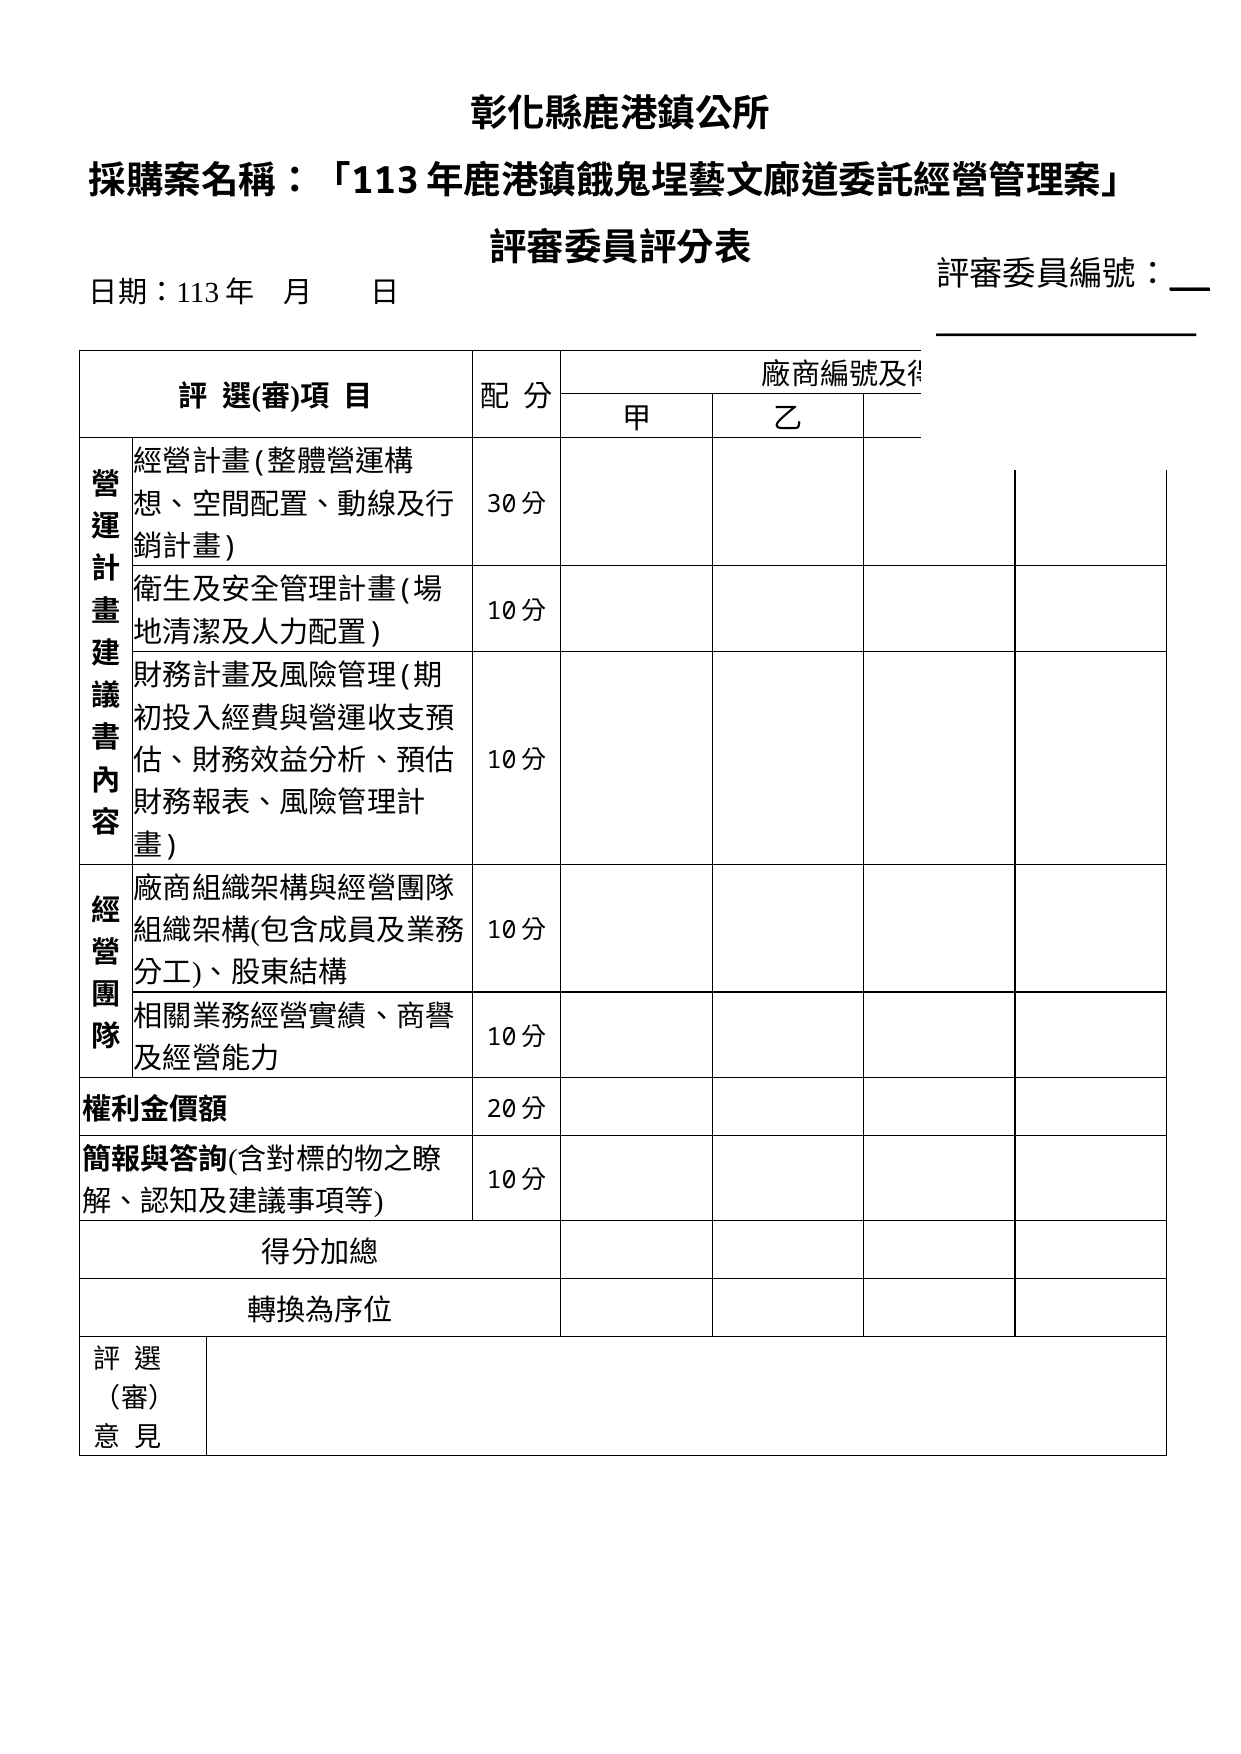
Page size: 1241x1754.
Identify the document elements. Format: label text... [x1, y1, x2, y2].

table_cell [561, 865, 712, 991]
table_cell 衛生及安全管理計畫(場地清潔及人力配置) [133, 566, 472, 651]
table_cell [1016, 470, 1166, 565]
table_cell [1016, 993, 1166, 1077]
table_cell 轉換為序位 [80, 1279, 560, 1336]
table_cell [1016, 1279, 1166, 1336]
table_cell [1016, 1221, 1166, 1278]
table_cell 10分 [473, 652, 560, 863]
table_cell 營運計畫建議書內容 [80, 438, 132, 863]
table_cell [713, 865, 863, 991]
table_cell 相關業務經營實績、商譽及經營能力 [133, 993, 472, 1077]
table_cell [864, 652, 1014, 863]
table_cell [864, 1279, 1014, 1336]
table_cell 評 選（審） 意 見 [80, 1337, 206, 1454]
table_cell [713, 1279, 863, 1336]
table_header 評 選(審)項 目 [80, 351, 472, 437]
table_cell [713, 1136, 863, 1220]
table_cell [1016, 652, 1166, 863]
table_cell [713, 1221, 863, 1278]
text 評審委員編號：_______________ [936, 247, 1215, 341]
text 日期：113年 月 日 [89, 271, 921, 310]
table_cell [713, 1078, 863, 1135]
table_cell 10分 [473, 1136, 560, 1220]
table_cell [713, 566, 863, 651]
table_cell 30分 [473, 438, 560, 565]
table_cell [864, 1078, 1014, 1135]
text 彰化縣鹿港鎮公所 [89, 83, 1152, 137]
table_cell [561, 1221, 712, 1278]
table_cell 經營團隊 [80, 865, 132, 1077]
table_cell [864, 993, 1014, 1077]
table_cell 10分 [473, 865, 560, 991]
table_cell 權利金價額 [80, 1078, 472, 1135]
table_cell 甲 [561, 394, 712, 437]
text 評審委員評分表 [89, 216, 1230, 470]
table_cell [864, 438, 1014, 565]
table_cell [713, 652, 863, 863]
table_cell [713, 438, 863, 565]
table_cell [1016, 566, 1166, 651]
table_cell [561, 438, 712, 565]
table_cell 10分 [473, 566, 560, 651]
table_cell 簡報與答詢(含對標的物之瞭解、認知及建議事項等) [80, 1136, 472, 1220]
table_cell 丙 [864, 394, 921, 437]
table_header 配 分 [473, 351, 560, 437]
table_cell 20分 [473, 1078, 560, 1135]
table_cell [207, 1337, 1166, 1454]
table_cell [561, 652, 712, 863]
table_cell [561, 1136, 712, 1220]
table_cell [561, 1279, 712, 1336]
table_cell 10分 [473, 993, 560, 1077]
table_cell [713, 993, 863, 1077]
table_cell 經營計畫(整體營運構想、空間配置、動線及行銷計畫) [133, 438, 472, 565]
table_cell [1016, 865, 1166, 991]
table_cell 乙 [713, 394, 863, 437]
table_header 廠商編號及得分 [561, 351, 921, 393]
table_cell [561, 566, 712, 651]
table_cell 得分加總 [80, 1221, 560, 1278]
table_cell [864, 566, 1014, 651]
table_cell [864, 1136, 1014, 1220]
table_cell [864, 1221, 1014, 1278]
table_cell [561, 993, 712, 1077]
table_cell 財務計畫及風險管理(期初投入經費與營運收支預估、財務效益分析、預估財務報表、風險管理計畫) [133, 652, 472, 863]
table_cell 廠商組織架構與經營團隊組織架構(包含成員及業務分工)、股東結構 [133, 865, 472, 991]
table_cell [1016, 1078, 1166, 1135]
table_cell [864, 865, 1014, 991]
text 採購案名稱：「113年鹿港鎮餓鬼埕藝文廊道委託經營管理案」 [89, 149, 1152, 204]
table_cell [561, 1078, 712, 1135]
table_cell [1016, 1136, 1166, 1220]
